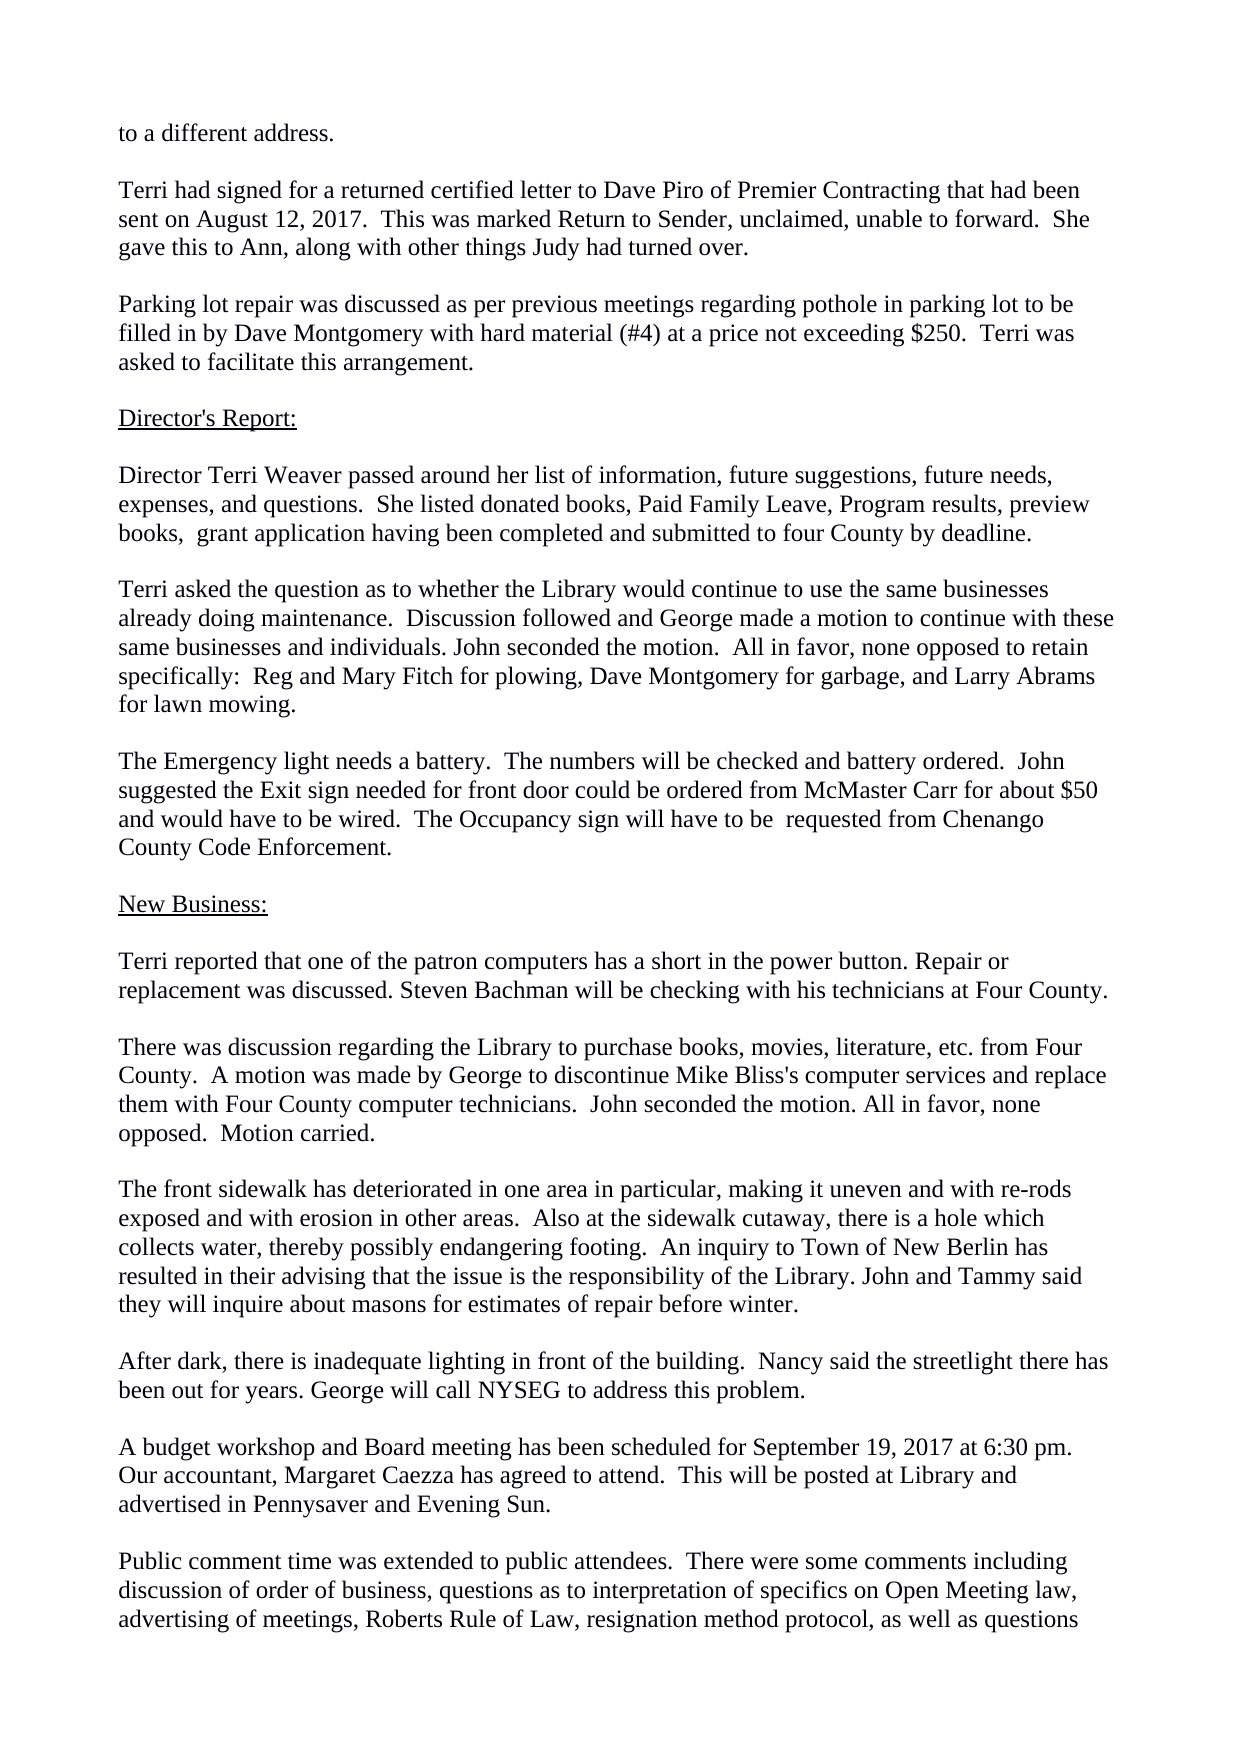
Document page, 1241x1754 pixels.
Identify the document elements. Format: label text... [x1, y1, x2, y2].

text A budget workshop and Board meeting has been scheduled for September 19, 2017 at 6:30 pm. Our accountant, Margaret Caezza has agreed to attend. This will be posted at Library and advertised in Pennysaver and Evening Sun. [118, 1432, 1122, 1518]
text Terri reported that one of the patron computers has a short in the power button. Repair or replacement was discussed. Steven Bachman will be checking with his technicians at Four County. [118, 946, 1122, 1003]
text Public comment time was extended to public attendees. There were some comments including discussion of order of business, questions as to interpretation of specifics on Open Meeting law, advertising of meetings, Roberts Rule of Law, resignation method protocol, as well as questions [118, 1546, 1122, 1632]
text New Business: [118, 889, 1122, 918]
text Director Terri Weaver passed around her list of information, future suggestions, future needs, expenses, and questions. She listed donated books, Paid Family Leave, Program results, preview books, grant application having been completed and submitted to four County by deadline. [118, 460, 1122, 546]
text Parking lot repair was discussed as per previous meetings regarding pothole in parking lot to be filled in by Dave Montgomery with hard material (#4) at a price not exceeding $250. Terri was asked to facilitate this arrangement. [118, 289, 1122, 375]
text to a different address. [118, 118, 1122, 147]
text The Emergency light needs a battery. The numbers will be checked and battery ordered. John suggested the Exit sign needed for front door could be ordered from McMaster Carr for about $50 and would have to be wired. The Occupancy sign will have to be requested from Chenango County Code Enforcement. [118, 746, 1122, 861]
text Terri asked the question as to whether the Library would continue to use the same businesses already doing maintenance. Discussion followed and George made a motion to continue with these same businesses and individuals. John seconded the motion. All in favor, none opposed to retain specifically: Reg and Mary Fitch for plowing, Dave Montgomery for garbage, and Larry Abrams for lawn mowing. [118, 574, 1122, 718]
text The front sidewalk has deteriorated in one area in particular, making it uneven and with re-rods exposed and with erosion in other areas. Also at the sidewalk cutaway, there is a hole which collects water, thereby possibly endangering footing. An inquiry to Town of New Berlin has resulted in their advising that the issue is the responsibility of the Library. John and Tammy said they will inquire about masons for estimates of repair before winter. [118, 1174, 1122, 1318]
text Terri had signed for a returned certified letter to Dave Piro of Premier Contracting that had been sent on August 12, 2017. This was marked Return to Sender, unclaimed, unable to forward. She gave this to Ann, along with other things Judy had turned over. [118, 175, 1122, 261]
text After dark, there is inadequate lighting in front of the building. Nancy said the streetlight there has been out for years. George will call NYSEG to address this problem. [118, 1346, 1122, 1404]
text There was discussion regarding the Library to purchase books, movies, literature, etc. from Four County. A motion was made by George to discontinue Mike Bliss's computer services and replace them with Four County computer technicians. John seconded the motion. All in favor, none opposed. Motion carried. [118, 1032, 1122, 1147]
text Director's Report: [118, 403, 1122, 432]
